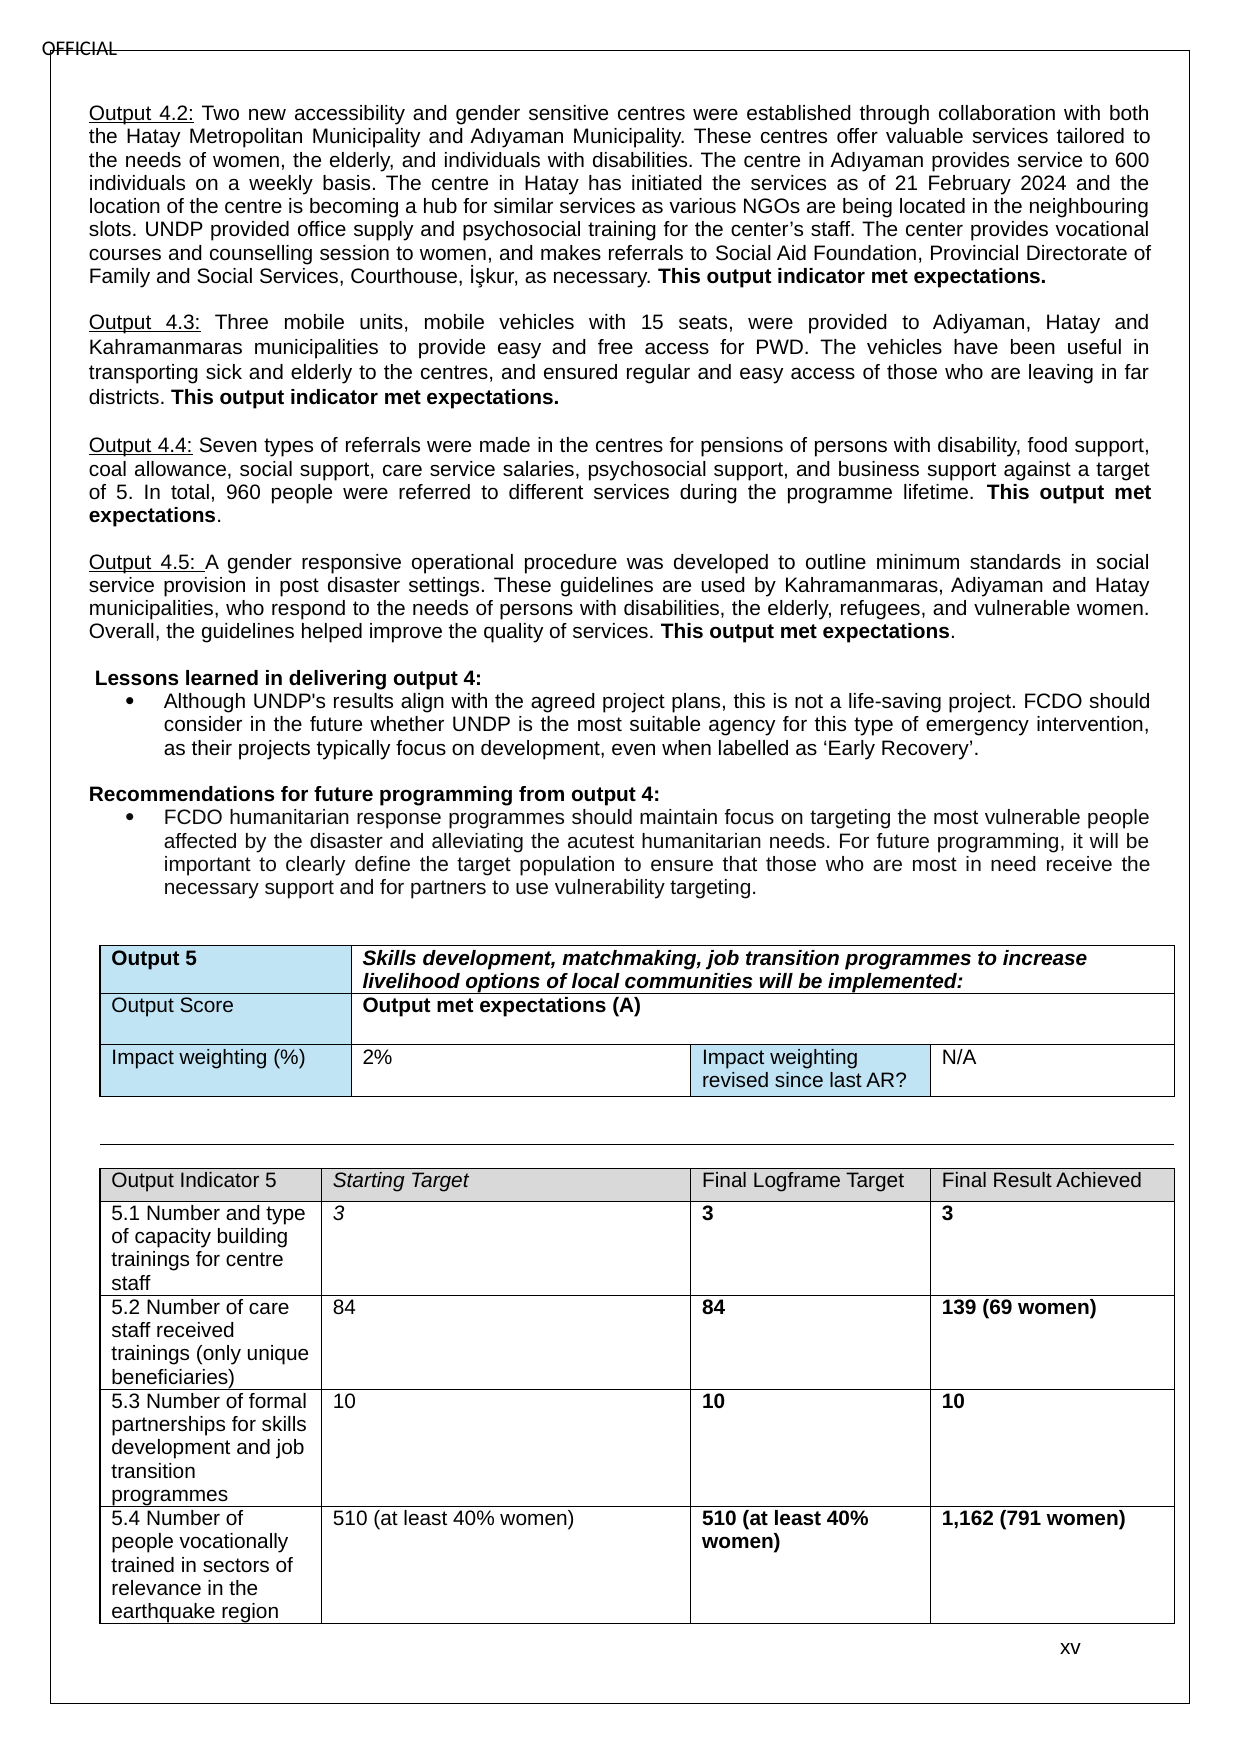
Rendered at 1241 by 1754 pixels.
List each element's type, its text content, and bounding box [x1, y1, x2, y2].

text Output 4.2: Two new accessibility and gender sensitive centres were established through collaboration with both the Hatay Metropolitan Municipality and Adıyaman Municipality. These centres offer valuable services tailored to the needs of women, the elderly, and individuals with disabilities. The centre in Adıyaman provides service to 600 individuals on a weekly basis. The centre in Hatay has initiated the services as of 21 February 2024 and the location of the centre is becoming a hub for similar services as various NGOs are being located in the neighbouring slots. UNDP provided office supply and psychosocial training for the center’s staff. The center provides vocational courses and counselling session to women, and makes referrals to Social Aid Foundation, Provincial Directorate of Family and Social Services, Courthouse, İşkur, as necessary. This output indicator met expectations. [89, 102, 1152, 288]
table_cell Final Result Achieved [931, 1169, 1174, 1201]
table_cell 510 (at least 40% women) [691, 1507, 930, 1623]
table_cell 84 [322, 1296, 690, 1388]
table_cell 139 (69 women) [931, 1296, 1174, 1388]
table_cell N/A [931, 1045, 1174, 1096]
table_cell Impact weighting revised since last AR? [691, 1045, 930, 1096]
table_cell [100, 1145, 1174, 1168]
table_cell 84 [691, 1296, 930, 1388]
text Output 4.3: Three mobile units, mobile vehicles with 15 seats, were provided to Adiyaman, Hatay and Kahramanmaras municipalities to provide easy and free access for PWD. The vehicles have been useful in transporting sick and elderly to the centres, and ensured regular and easy access of those who are leaving in far districts. This output indicator met expectations. [89, 311, 1152, 409]
table_header Skills development, matchmaking, job transition programmes to increase livelihood options of local communities will be implemented: [352, 946, 1174, 993]
table_cell 510 (at least 40% women) [322, 1507, 690, 1623]
table_cell 3 [691, 1202, 930, 1294]
list FCDO humanitarian response programmes should maintain focus on targeting the most vulnerable people affected by the disaster and alleviating the acutest humanitarian needs. For future programming, it will be important to clearly define the target population to ensure that those who are most in need receive the necessary support and for partners to use vulnerability targeting. [126, 806, 1152, 899]
table_cell Final Logframe Target [691, 1169, 930, 1201]
list Although UNDP's results align with the agreed project plans, this is not a life-saving project. FCDO should consider in the future whether UNDP is the most suitable agency for this type of emergency intervention, as their projects typically focus on development, even when labelled as ‘Early Recovery’. [126, 689, 1152, 759]
table_cell Impact weighting (%) [101, 1045, 351, 1096]
text Recommendations for future programming from output 4: [89, 783, 1152, 806]
table_cell 10 [931, 1390, 1174, 1506]
text Output 4.5: A gender responsive operational procedure was developed to outline minimum standards in social service provision in post disaster settings. These guidelines are used by Kahramanmaras, Adiyaman and Hatay municipalities, who respond to the needs of persons with disabilities, the elderly, refugees, and vulnerable women. Overall, the guidelines helped improve the quality of services. This output met expectations. [89, 550, 1152, 643]
table_cell 10 [691, 1390, 930, 1506]
table_cell 3 [931, 1202, 1174, 1294]
table_header Output 5 [101, 946, 351, 993]
table_cell 5.1 Number and type of capacity building trainings for centre staff [101, 1202, 321, 1294]
table_cell 5.3 Number of formal partnerships for skills development and job transition programmes [101, 1390, 321, 1506]
table_cell Output Score [101, 994, 351, 1044]
table_cell 2% [352, 1045, 690, 1096]
text Lessons learned in delivering output 4: [89, 666, 1152, 689]
table_cell Starting Target [322, 1169, 690, 1201]
table_cell 5.4 Number of people vocationally trained in sectors of relevance in the earthquake region [101, 1507, 321, 1623]
table_cell [100, 1097, 1174, 1143]
table_cell 3 [322, 1202, 690, 1294]
table_cell Output met expectations (A) [352, 994, 1174, 1044]
table_cell 10 [322, 1390, 690, 1506]
table_cell 1,162 (791 women) [931, 1507, 1174, 1623]
table_cell 5.2 Number of care staff received trainings (only unique beneficiaries) [101, 1296, 321, 1388]
text Output 4.4: Seven types of referrals were made in the centres for pensions of persons with disability, food support, coal allowance, social support, care service salaries, psychosocial support, and business support against a target of 5. In total, 960 people were referred to different services during the programme lifetime. This output met expectations. [89, 434, 1152, 527]
table_cell Output Indicator 5 [101, 1169, 321, 1201]
